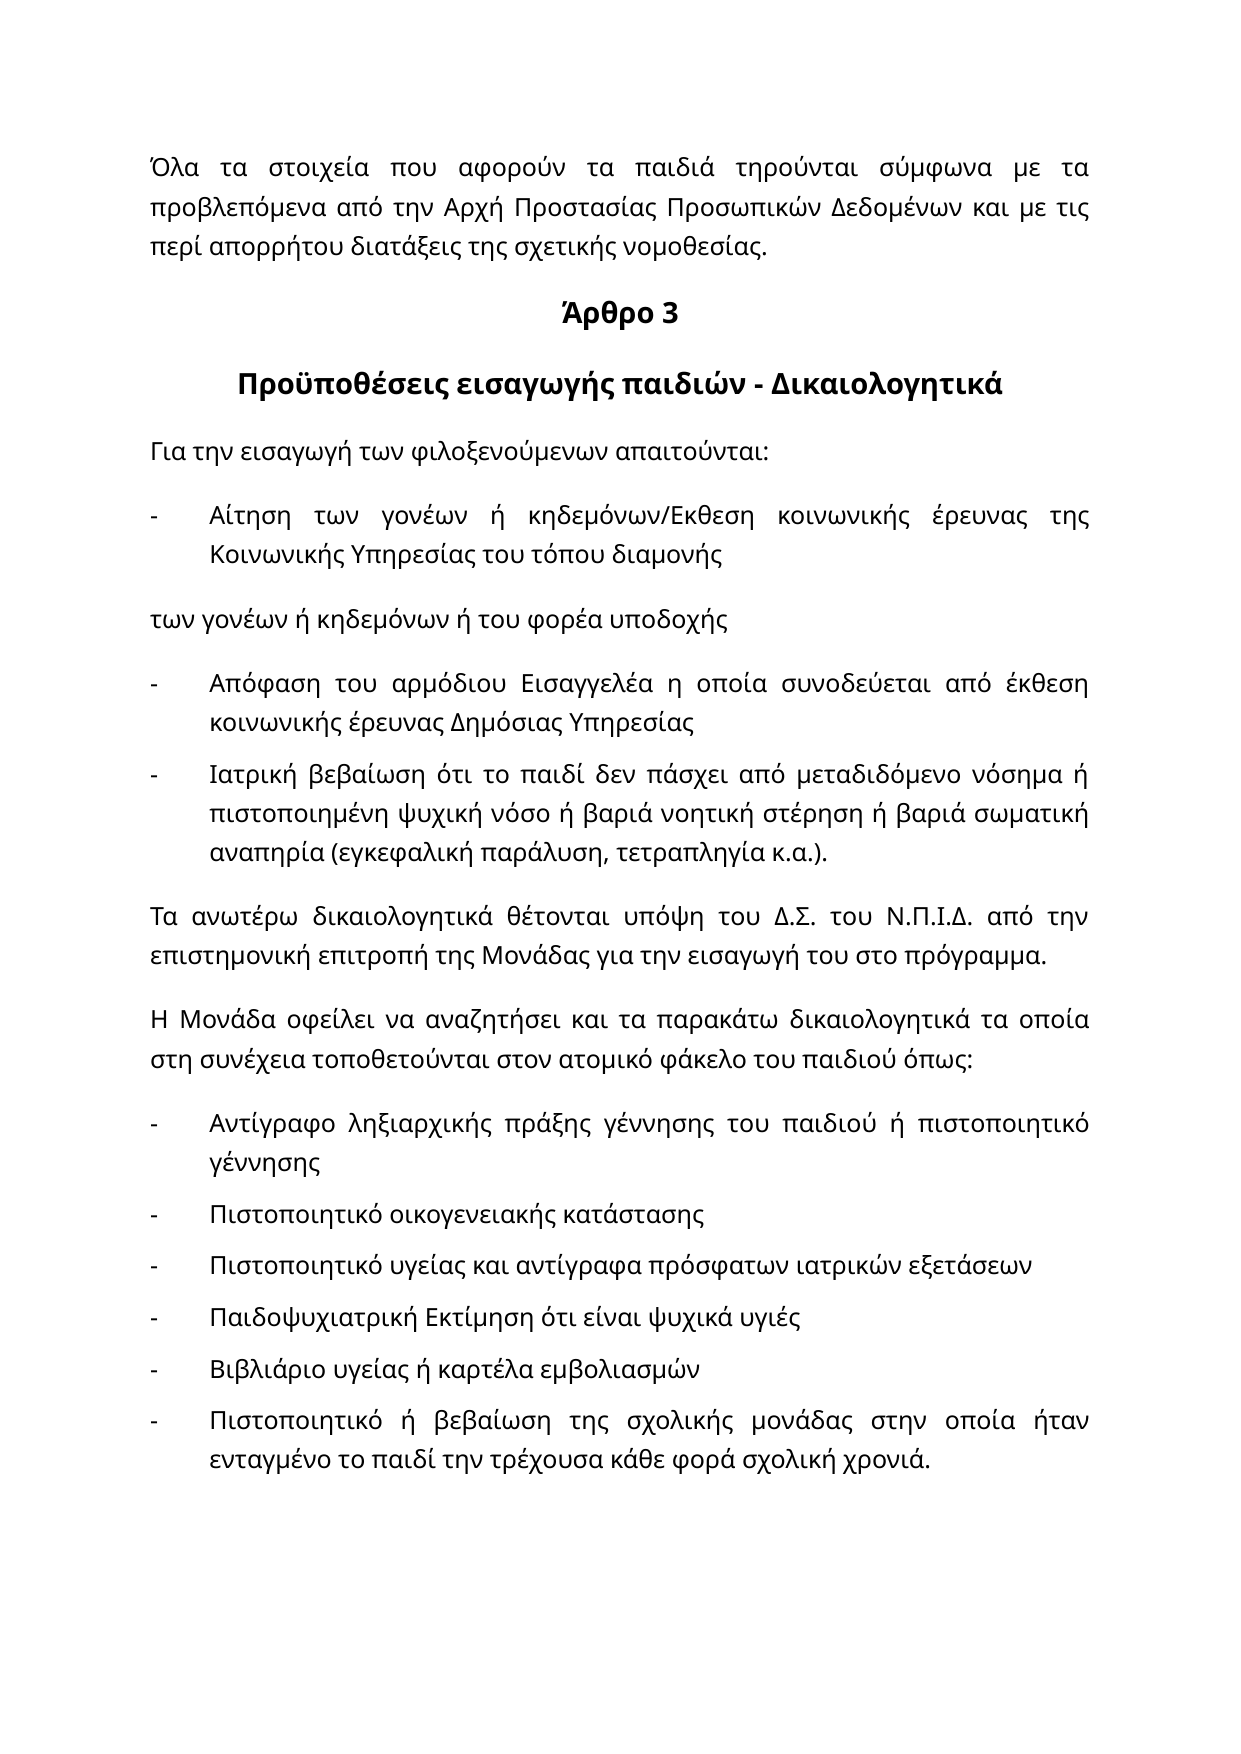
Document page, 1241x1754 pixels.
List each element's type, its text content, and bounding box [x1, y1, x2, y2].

list - Ιατρική βεβαίωση ότι το παιδί δεν πάσχει από μεταδιδόμενο νόσημα ή πιστοποιημένη ψυχική νόσο ή βαριά νοητική στέρηση ή βαριά σωματική αναπηρία (εγκεφαλική παράλυση, τετραπληγία κ.α.). [150, 756, 1090, 869]
subtitle Προϋποθέσεις εισαγωγής παιδιών - Δικαιολογητικά [150, 363, 1090, 403]
list - Πιστοποιητικό οικογενειακής κατάστασης [150, 1196, 1090, 1230]
text Η Μονάδα οφείλει να αναζητήσει και τα παρακάτω δικαιολογητικά τα οποία στη συνέχεια τοποθετούνται στον ατομικό φάκελο του παιδιού όπως: [150, 1002, 1090, 1075]
list - Πιστοποιητικό ή βεβαίωση της σχολικής μονάδας στην οποία ήταν ενταγμένο το παιδί την τρέχουσα κάθε φορά σχολική χρονιά. [150, 1403, 1090, 1476]
list - Αίτηση των γονέων ή κηδεμόνων/Εκθεση κοινωνικής έρευνας της Κοινωνικής Υπηρεσίας του τόπου διαμονής [150, 498, 1090, 571]
list - Παιδοψυχιατρική Εκτίμηση ότι είναι ψυχικά υγιές [150, 1299, 1090, 1334]
subtitle Άρθρο 3 [150, 292, 1090, 332]
list - Αντίγραφο ληξιαρχικής πράξης γέννησης του παιδιού ή πιστοποιητικό γέννησης [150, 1105, 1090, 1179]
text Όλα τα στοιχεία που αφορούν τα παιδιά τηρούνται σύμφωνα με τα προβλεπόμενα από την Αρχή Προστασίας Προσωπικών Δεδομένων και με τις περί απορρήτου διατάξεις της σχετικής νομοθεσίας. [150, 150, 1090, 262]
list - Απόφαση του αρμόδιου Εισαγγελέα η οποία συνοδεύεται από έκθεση κοινωνικής έρευνας Δημόσιας Υπηρεσίας [150, 665, 1090, 739]
text Για την εισαγωγή των φιλοξενούμενων απαιτούνται: [150, 434, 1090, 468]
text των γονέων ή κηδεμόνων ή του φορέα υποδοχής [150, 601, 1090, 635]
list - Πιστοποιητικό υγείας και αντίγραφα πρόσφατων ιατρικών εξετάσεων [150, 1248, 1090, 1282]
text Τα ανωτέρω δικαιολογητικά θέτονται υπόψη του Δ.Σ. του Ν.Π.Ι.Δ. από την επιστημονική επιτροπή της Μονάδας για την εισαγωγή του στο πρόγραμμα. [150, 899, 1090, 972]
list - Βιβλιάριο υγείας ή καρτέλα εμβολιασμών [150, 1351, 1090, 1385]
